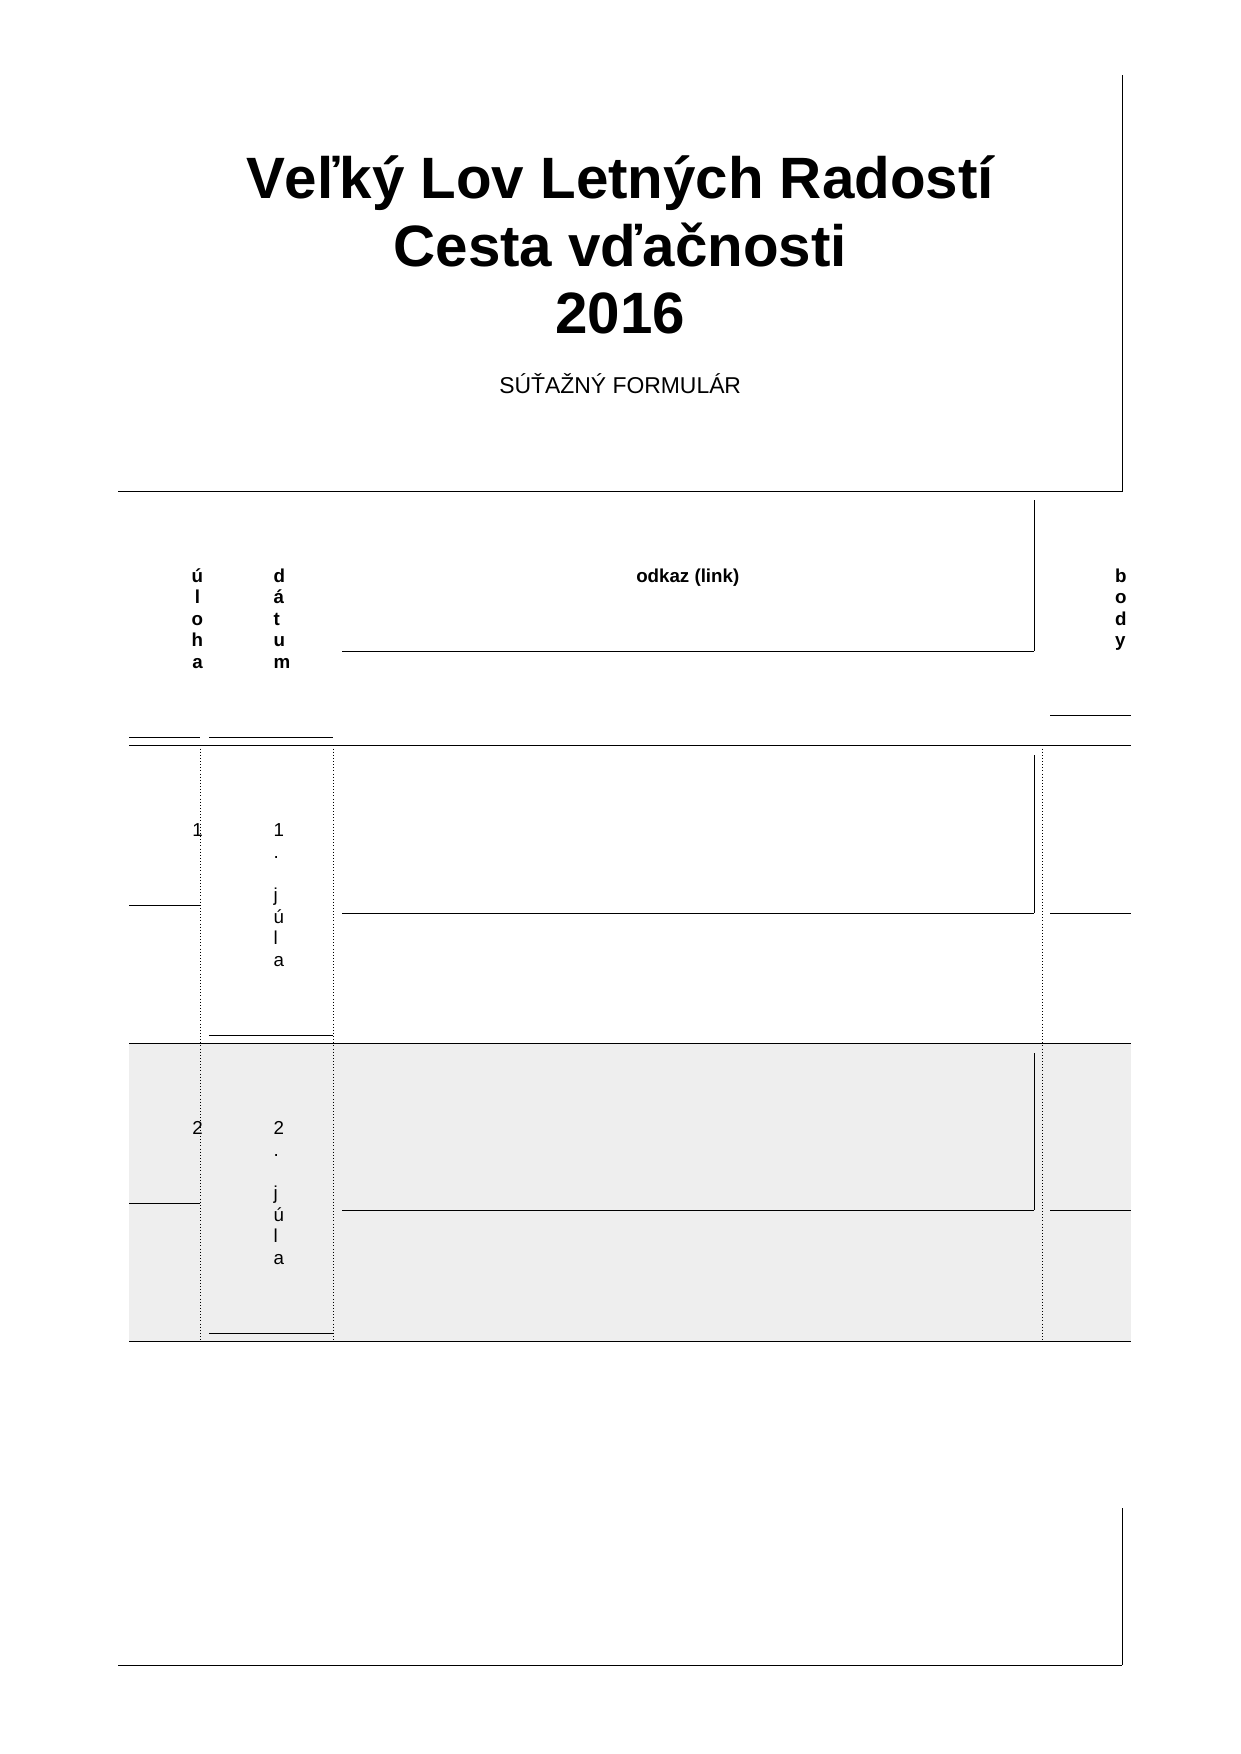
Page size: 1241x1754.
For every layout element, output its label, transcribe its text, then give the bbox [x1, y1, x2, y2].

table_cell [129, 1204, 200, 1341]
table_cell 1 [129, 746, 200, 905]
table_cell [333, 746, 1042, 1043]
table_cell 2. júla [200, 1044, 333, 1341]
table_header body [1042, 492, 1131, 745]
table_cell 2 [129, 1044, 200, 1203]
table_cell [129, 906, 200, 1043]
table_cell [333, 1044, 1042, 1341]
table_header dátum [200, 492, 333, 745]
table_cell 1. júla [200, 746, 333, 1043]
table_header úloha [129, 738, 200, 745]
table_header odkaz (link) [333, 492, 1042, 745]
table_cell [1042, 1044, 1131, 1341]
table_header úloha [129, 492, 200, 737]
table_cell [1042, 746, 1131, 1043]
